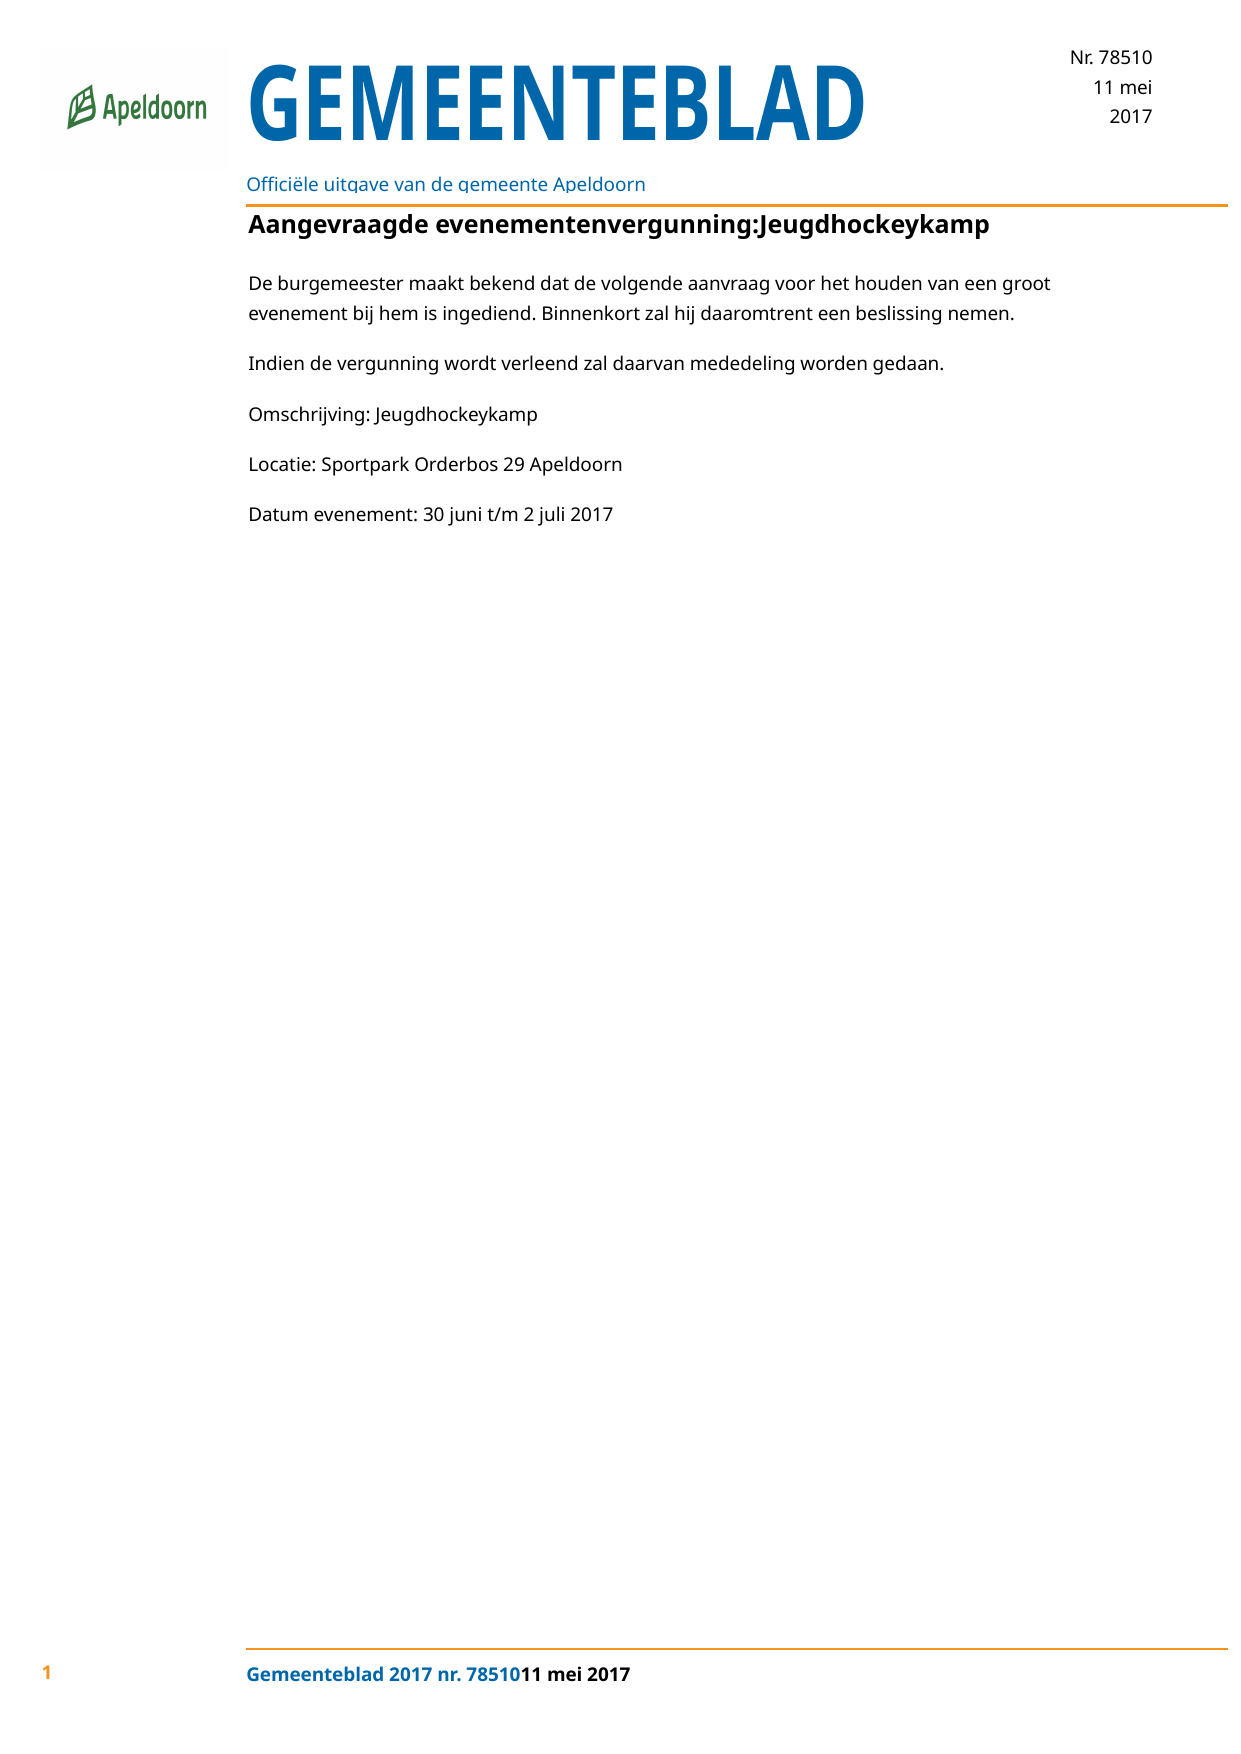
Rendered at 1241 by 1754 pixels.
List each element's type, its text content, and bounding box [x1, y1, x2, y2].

picture [41, 47, 231, 172]
text De burgemeester maakt bekend dat de volgende aanvraag voor het houden van een groot evenement bij hem is ingediend. Binnenkort zal hij daaromtrent een beslissing nemen. [248, 270, 1152, 326]
text Datum evenement: 30 juni t/m 2 juli 2017 [248, 502, 1152, 527]
text Indien de vergunning wordt verleend zal daarvan mededeling worden gedaan. [248, 350, 1152, 376]
text Aangevraagde evenementenvergunning:Jeugdhockeykamp [248, 207, 1152, 241]
text Omschrijving: Jeugdhockeykamp [248, 401, 1152, 426]
text Locatie: Sportpark Orderbos 29 Apeldoorn [248, 451, 1152, 477]
